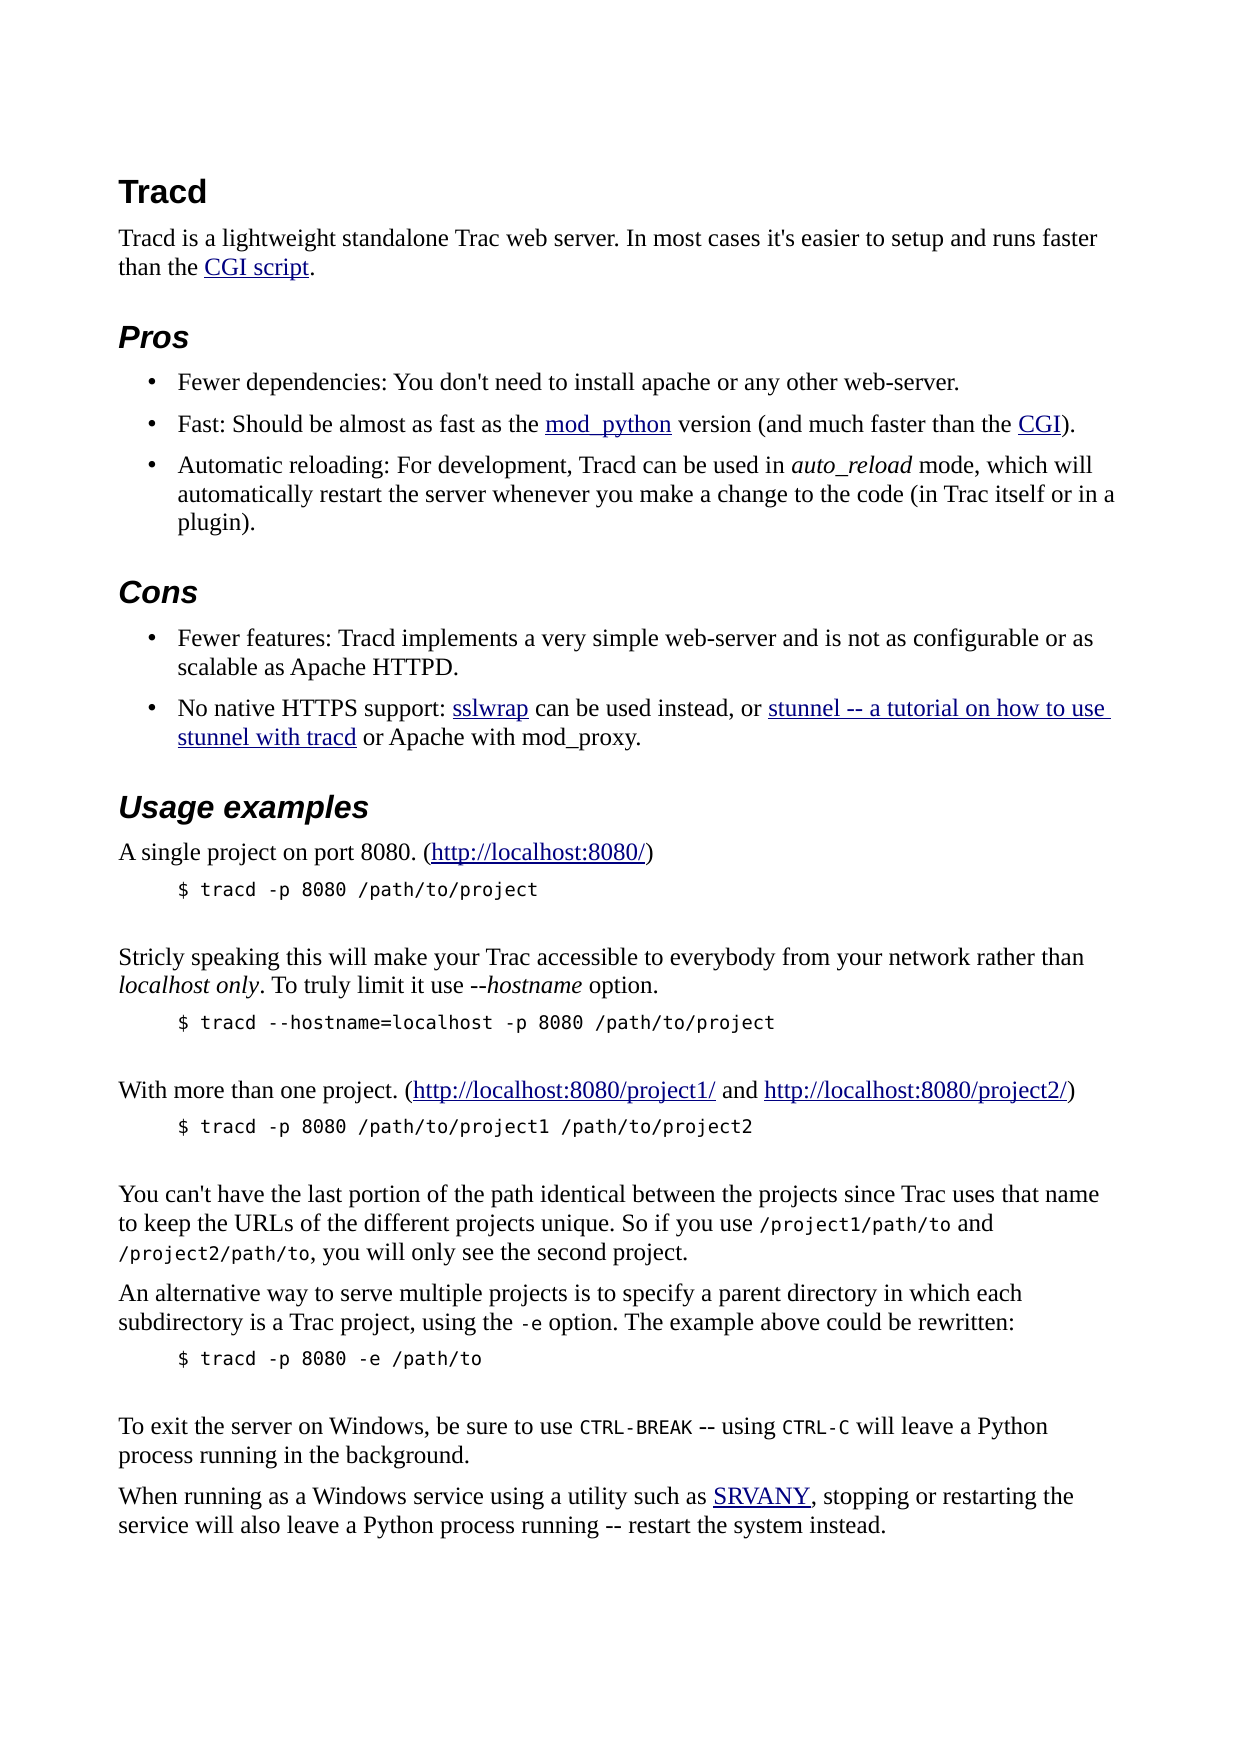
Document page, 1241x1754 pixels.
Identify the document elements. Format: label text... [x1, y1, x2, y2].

text Stricly speaking this will make your Trac accessible to everybody from your network rather than localhost only. To truly limit it use --hostname option. [118, 942, 1122, 999]
subtitle Tracd [118, 172, 1122, 211]
subtitle Usage examples [118, 788, 1122, 825]
subtitle Cons [118, 574, 1122, 611]
text With more than one project. (​http://localhost:8080/project1/ and ​http://localhost:8080/project2/) [118, 1075, 1122, 1104]
subtitle Pros [118, 318, 1122, 355]
text An alternative way to serve multiple projects is to specify a parent directory in which each subdirectory is a Trac project, using the -e option. The example above could be rewritten: [118, 1278, 1122, 1336]
text $ tracd --hostname=localhost -p 8080 /path/to/project [177, 1012, 1063, 1034]
text You can't have the last portion of the path identical between the projects since Trac uses that name to keep the URLs of the different projects unique. So if you use /project1/path/to and /project2/path/to, you will only see the second project. [118, 1179, 1122, 1266]
text $ tracd -p 8080 -e /path/to [177, 1348, 1063, 1370]
list Automatic reloading: For development, Tracd can be used in auto_reload mode, which will automatically restart the server whenever you make a change to the code (in Trac itself or in a plugin). [148, 450, 1122, 536]
text $ tracd -p 8080 /path/to/project1 /path/to/project2 [177, 1116, 1063, 1138]
text Tracd is a lightweight standalone Trac web server. In most cases it's easier to setup and runs faster than the CGI script. [118, 223, 1122, 281]
text A single project on port 8080. (​http://localhost:8080/) [118, 837, 1122, 866]
list Fewer features: Tracd implements a very simple web-server and is not as configurable or as scalable as Apache HTTPD. [148, 623, 1122, 681]
text $ tracd -p 8080 /path/to/project [177, 879, 1063, 901]
text To exit the server on Windows, be sure to use CTRL-BREAK -- using CTRL-C will leave a Python process running in the background. [118, 1411, 1122, 1469]
text When running as a Windows service using a utility such as ​SRVANY, stopping or restarting the service will also leave a Python process running -- restart the system instead. [118, 1481, 1122, 1539]
list No native HTTPS support: ​sslwrap can be used instead, or ​stunnel -- a tutorial on how to use stunnel with tracd or Apache with mod_proxy. [148, 693, 1122, 751]
list Fewer dependencies: You don't need to install apache or any other web-server. [148, 367, 1122, 396]
list Fast: Should be almost as fast as the mod_python version (and much faster than the CGI). [148, 409, 1122, 437]
